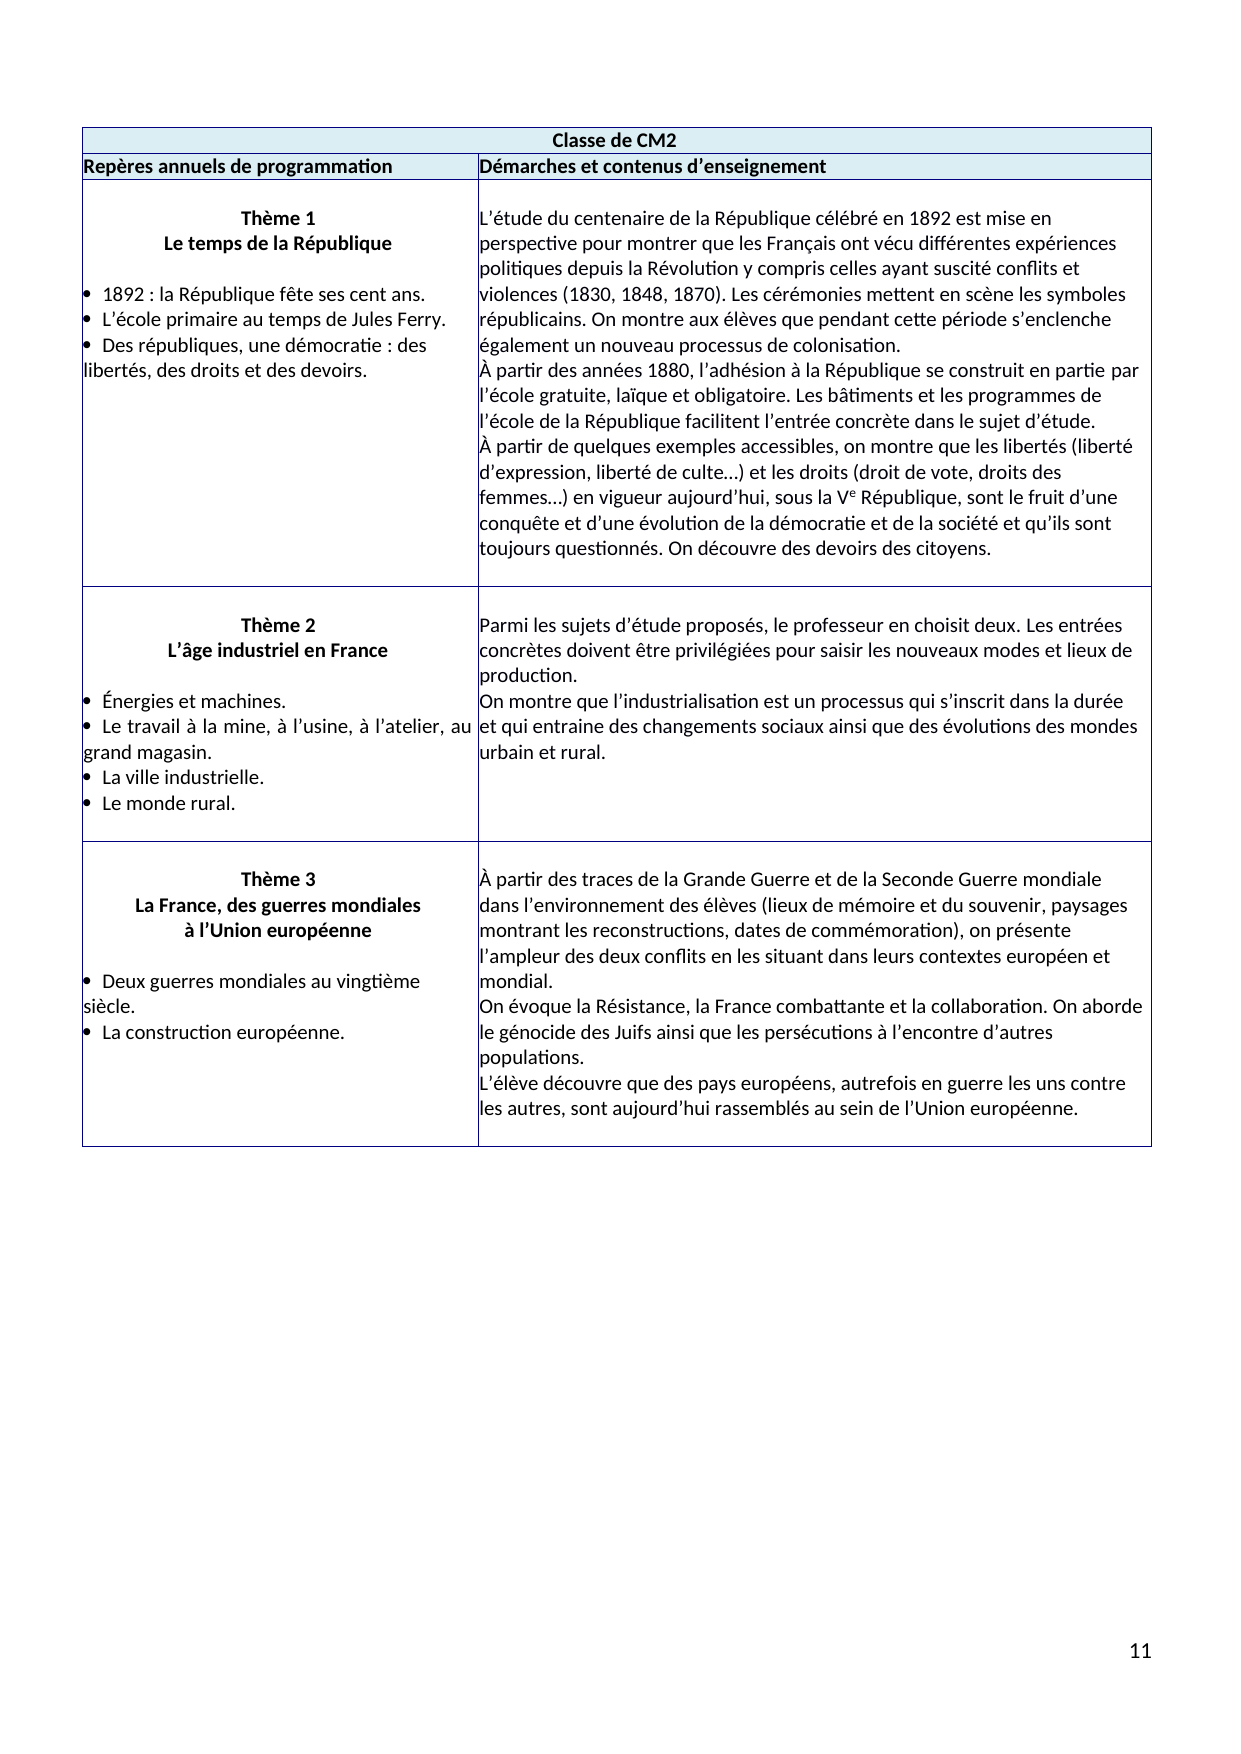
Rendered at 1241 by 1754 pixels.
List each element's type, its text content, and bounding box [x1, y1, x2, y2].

table_cell Démarches et contenus d’enseignement [479, 154, 1151, 179]
table_cell Parmi les sujets d’étude proposés, le professeur en choisit deux. Les entrées concrètes doivent être privilégiées pour saisir les nouveaux modes et lieux de production. On montre que l’industrialisation est un processus qui s’inscrit dans la durée et qui entraine des changements sociaux ainsi que des évolutions des mondes urbain et rural. [479, 587, 1151, 841]
table_cell Repères annuels de programmation [83, 154, 478, 179]
table_header Classe de CM2 [83, 128, 1151, 153]
table_cell À partir des traces de la Grande Guerre et de la Seconde Guerre mondiale dans l’environnement des élèves (lieux de mémoire et du souvenir, paysages montrant les reconstructions, dates de commémoration), on présente l’ampleur des deux conflits en les situant dans leurs contextes européen et mondial. On évoque la Résistance, la France combattante et la collaboration. On aborde le génocide des Juifs ainsi que les persécutions à l’encontre d’autres populations. L’élève découvre que des pays européens, autrefois en guerre les uns contre les autres, sont aujourd’hui rassemblés au sein de l’Union européenne. [479, 842, 1151, 1146]
table_cell Thème 3 La France, des guerres mondiales à l’Union européenne Deux guerres mondiales au vingtième siècle. La construction européenne. [83, 842, 478, 1146]
table_cell Thème 2 L’âge industriel en France Énergies et machines. Le travail à la mine, à l’usine, à l’atelier, au grand magasin. La ville industrielle. Le monde rural. [83, 587, 478, 841]
table_cell Thème 1 Le temps de la République 1892 : la République fête ses cent ans. L’école primaire au temps de Jules Ferry. Des républiques, une démocratie : des libertés, des droits et des devoirs. [83, 180, 478, 586]
table_cell L’étude du centenaire de la République célébré en 1892 est mise en perspective pour montrer que les Français ont vécu différentes expériences politiques depuis la Révolution y compris celles ayant suscité conflits et violences (1830, 1848, 1870). Les cérémonies mettent en scène les symboles républicains. On montre aux élèves que pendant cette période s’enclenche également un nouveau processus de colonisation. À partir des années 1880, l’adhésion à la République se construit en partie par l’école gratuite, laïque et obligatoire. Les bâtiments et les programmes de l’école de la République facilitent l’entrée concrète dans le sujet d’étude. À partir de quelques exemples accessibles, on montre que les libertés (liberté d’expression, liberté de culte…) et les droits (droit de vote, droits des femmes…) en vigueur aujourd’hui, sous la Ve République, sont le fruit d’une conquête et d’une évolution de la démocratie et de la société et qu’ils sont toujours questionnés. On découvre des devoirs des citoyens. [479, 180, 1151, 586]
